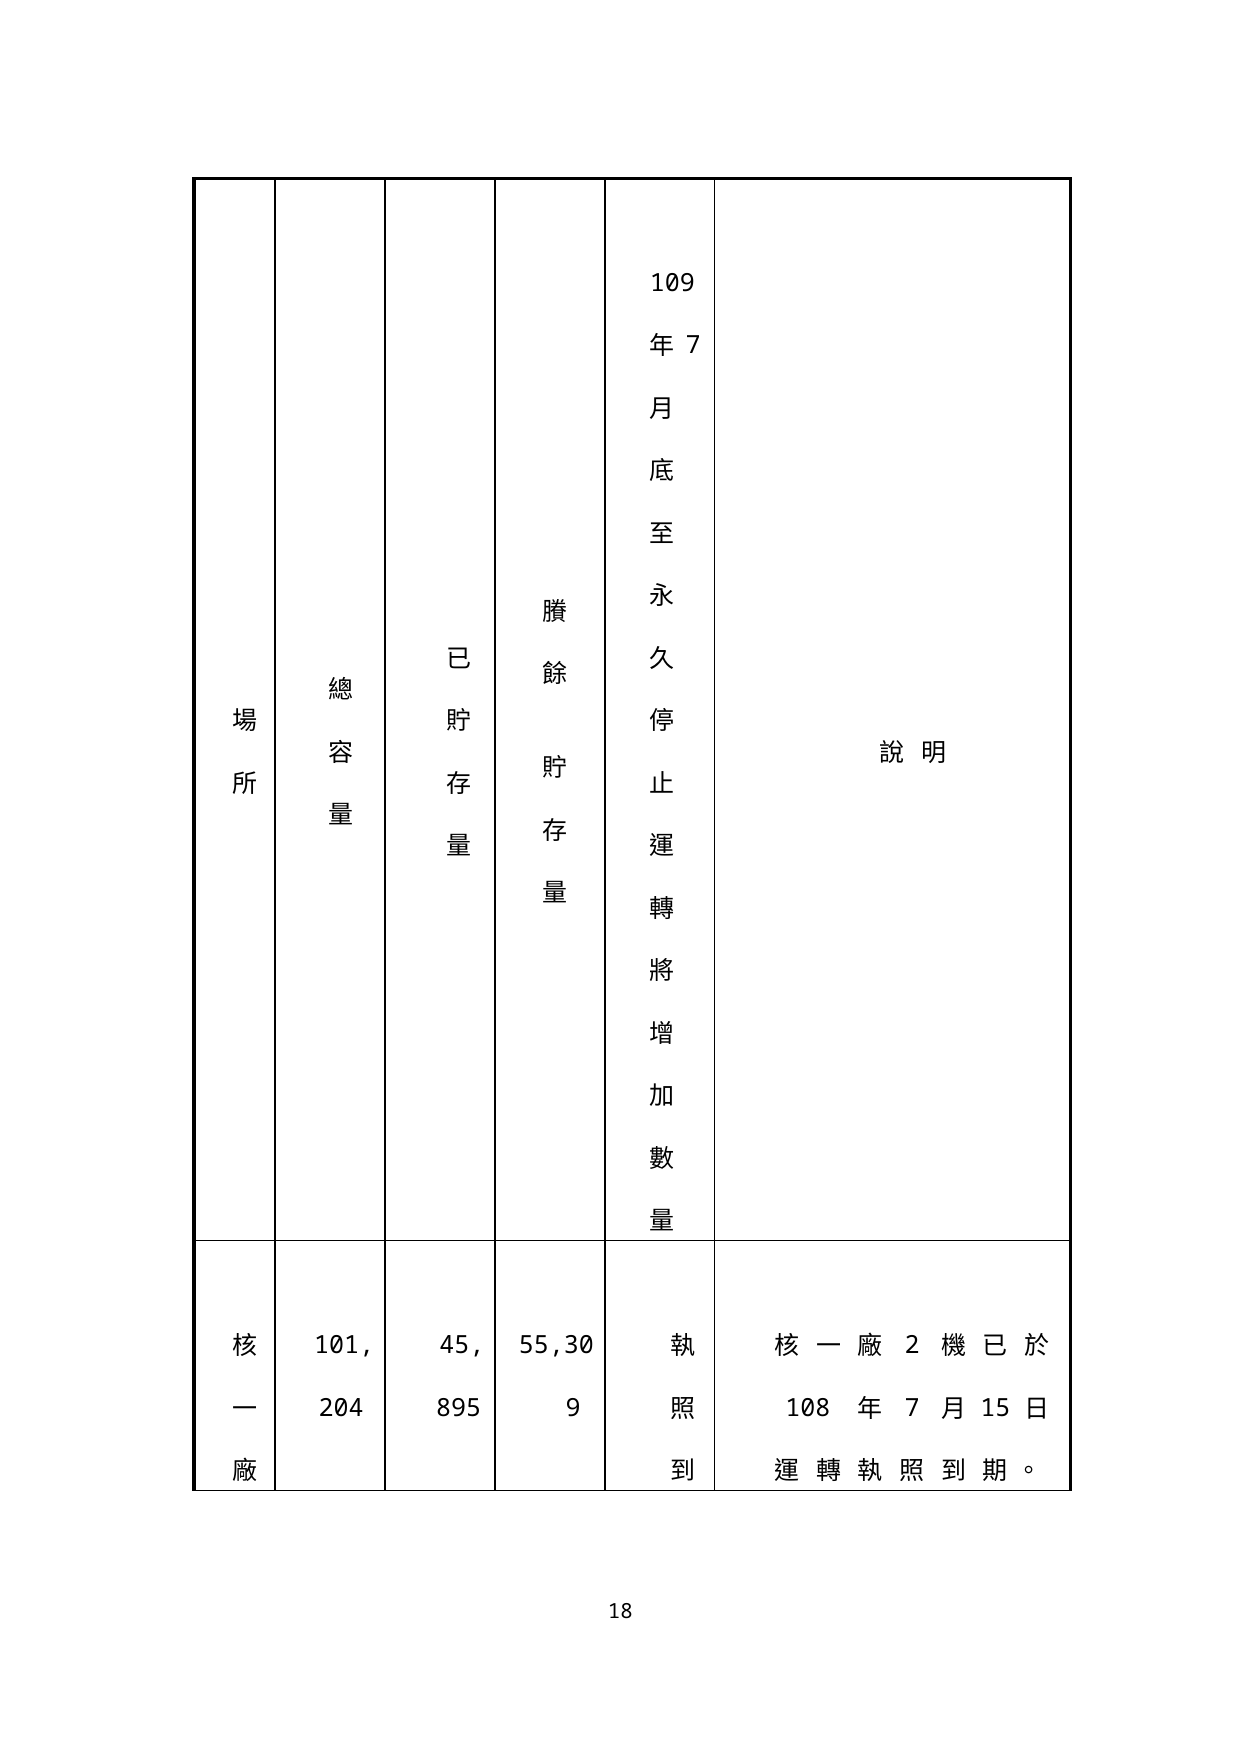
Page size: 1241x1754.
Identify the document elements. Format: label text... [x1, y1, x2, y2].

table_cell 101,204 [276, 1241, 384, 1490]
table_header 賸餘 貯存量 [496, 180, 604, 1240]
table_header 場所 [196, 180, 274, 1240]
table_cell 55,309 [496, 1241, 604, 1490]
table_header 已貯存量 [386, 180, 494, 1240]
table_header 說明 [715, 180, 1069, 1240]
table_header 109年7月底至永久停止運轉將增加數量 [606, 180, 714, 1240]
table_cell 核一廠 [196, 1241, 274, 1490]
table_cell 執照到 [606, 1241, 714, 1490]
table_cell 核一廠2機已於108年7月15日運轉執照到期。 [715, 1241, 1069, 1490]
table_header 總容量 [276, 180, 384, 1240]
table_cell 45,895 [386, 1241, 494, 1490]
